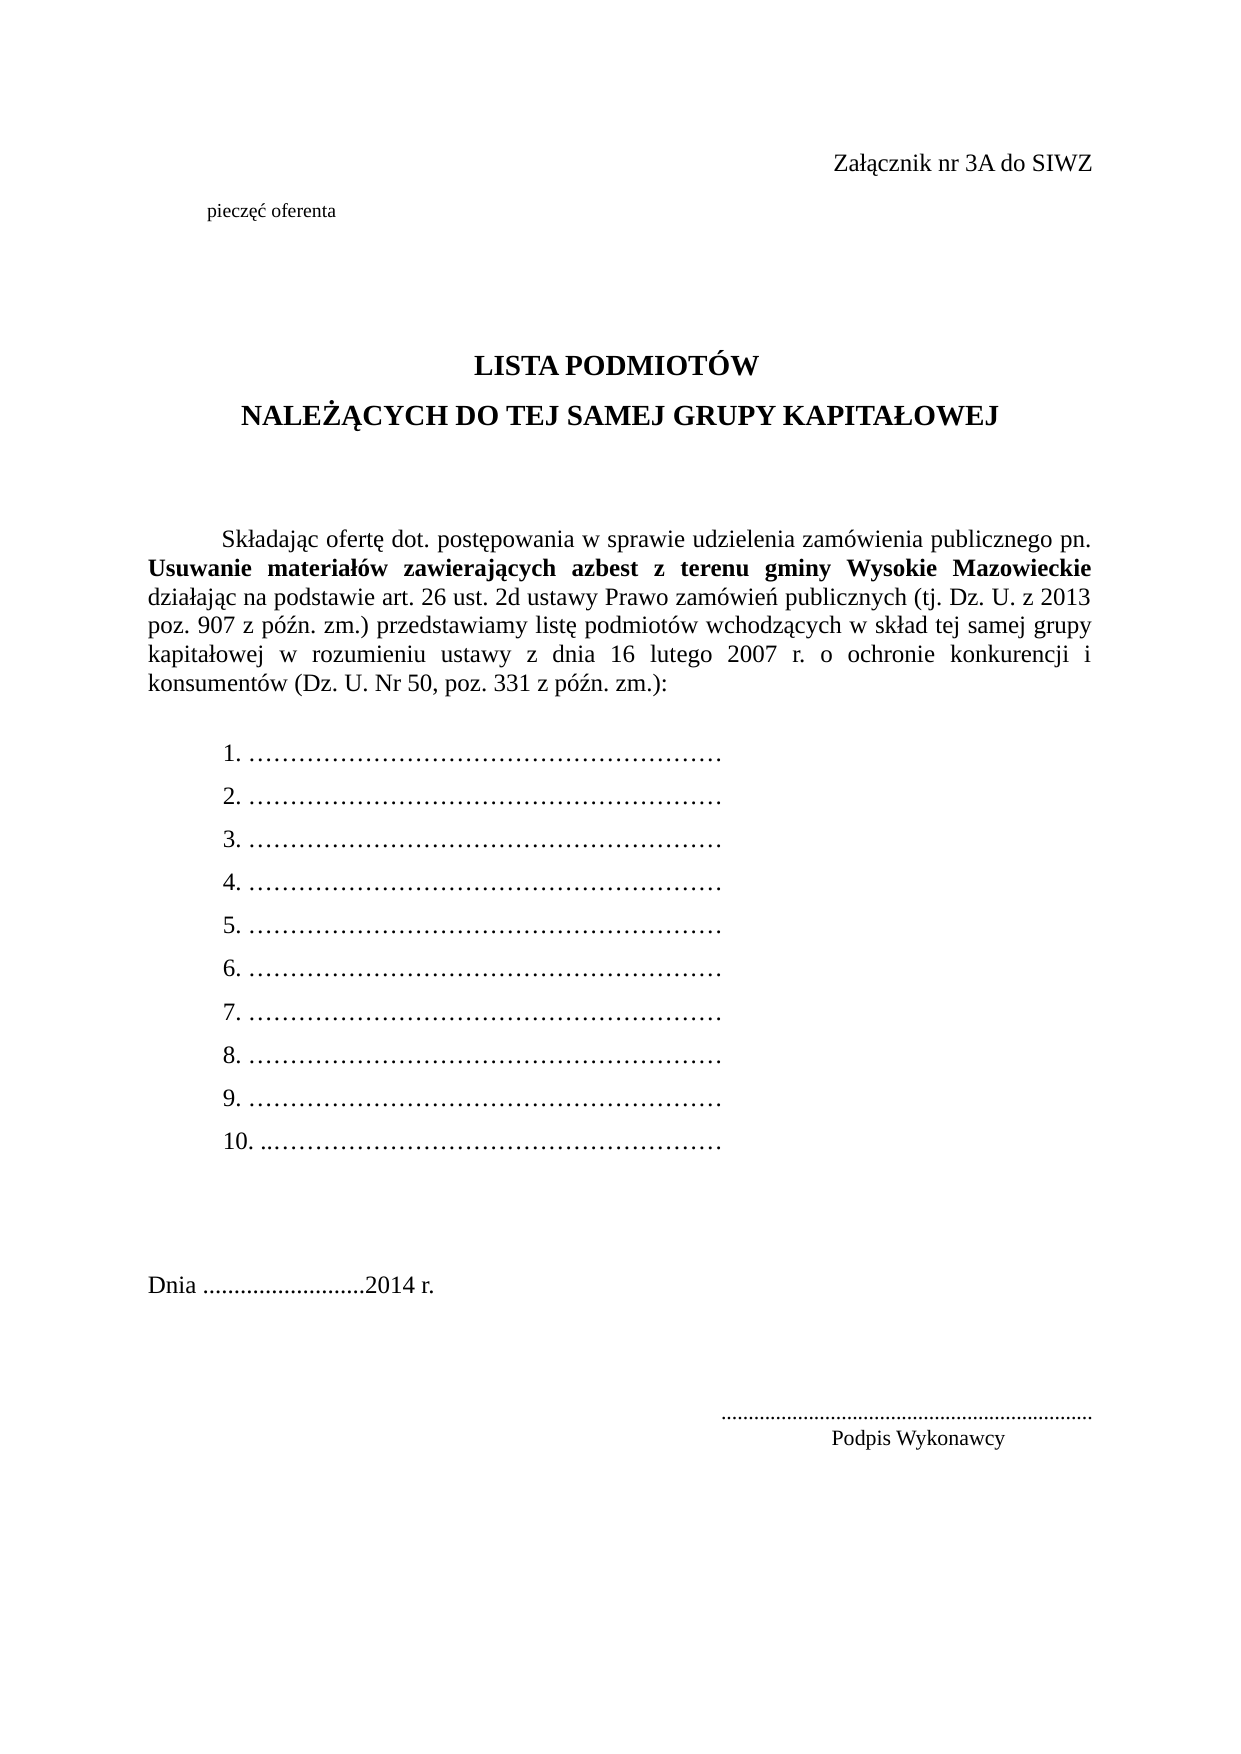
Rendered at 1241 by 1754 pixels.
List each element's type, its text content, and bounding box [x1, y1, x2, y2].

list 7. ………………………………………………… [0, 997, 1093, 1025]
list 6. ………………………………………………… [0, 953, 1093, 982]
subtitle NALEŻĄCYCH DO TEJ SAMEJ GRUPY KAPITAŁOWEJ [148, 398, 1093, 432]
list 10. ..……………………………………………… [0, 1126, 1093, 1155]
list 5. ………………………………………………… [0, 910, 1093, 939]
subtitle LISTA PODMIOTÓW [148, 348, 1093, 381]
list 1. ………………………………………………… [0, 738, 1093, 767]
list 4. ………………………………………………… [0, 867, 1093, 896]
list 3. ………………………………………………… [0, 824, 1093, 853]
text Załącznik nr 3A do SIWZ [148, 148, 1093, 176]
text pieczęć oferenta [148, 199, 1093, 222]
list 9. ………………………………………………… [0, 1083, 1093, 1112]
text Dnia ..........................2014 r. [148, 1270, 1093, 1298]
list 8. ………………………………………………… [0, 1040, 1093, 1068]
list 2. ………………………………………………… [0, 781, 1093, 810]
text Podpis Wykonawcy [148, 1424, 1093, 1450]
text .................................................................... [148, 1399, 1093, 1424]
text Składając ofertę dot. postępowania w sprawie udzielenia zamówienia publicznego pn. Usuwanie materiałów zawierających azbest z terenu gminy Wysokie Mazowieckie działając na podstawie art. 26 ust. 2d ustawy Prawo zamówień publicznych (tj. Dz. U. z 2013 poz. 907 z późn. zm.) przedstawiamy listę podmiotów wchodzących w skład tej samej grupy kapitałowej w rozumieniu ustawy z dnia 16 lutego 2007 r. o ochronie konkurencji i konsumentów (Dz. U. Nr 50, poz. 331 z późn. zm.): [148, 524, 1093, 697]
